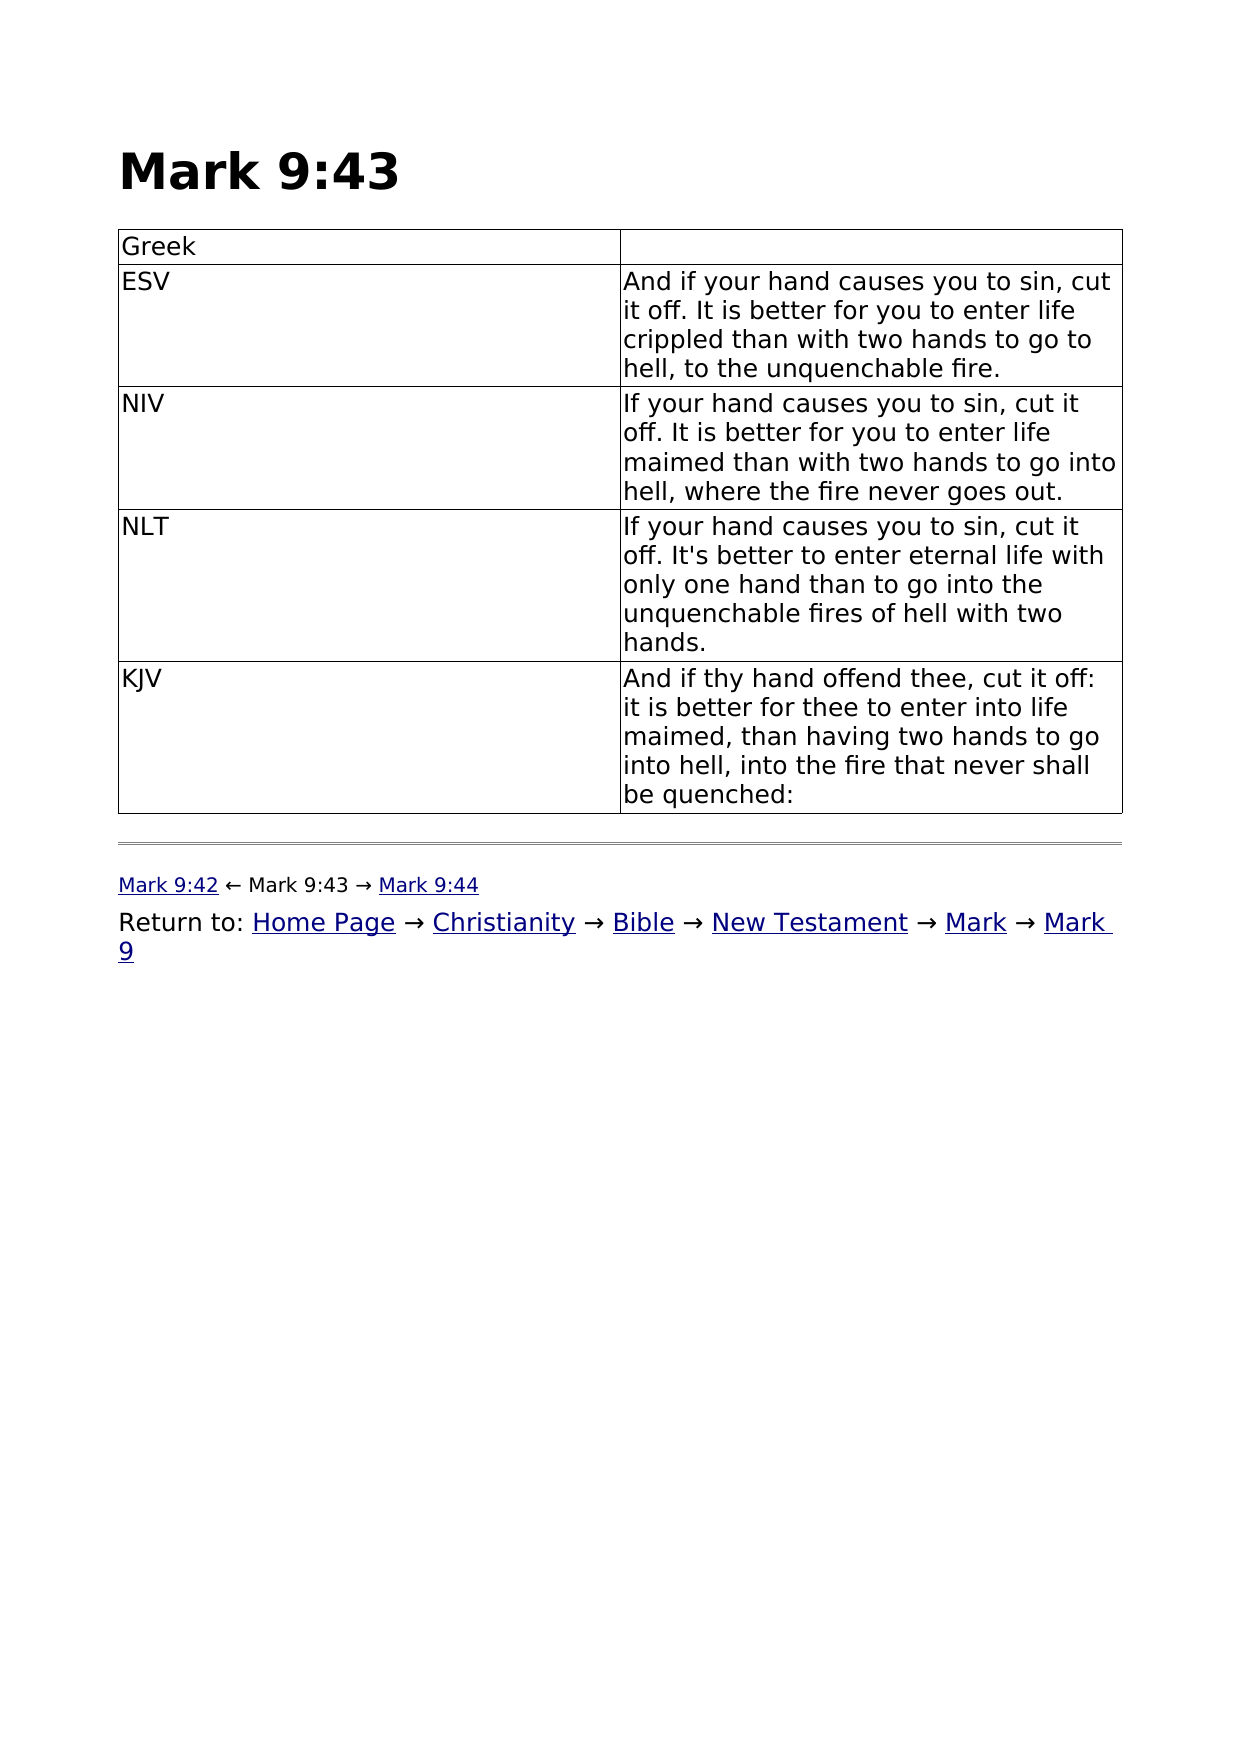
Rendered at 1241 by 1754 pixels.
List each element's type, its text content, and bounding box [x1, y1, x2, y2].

subtitle Mark 9:43 [118, 143, 1122, 201]
table_cell NLT [119, 510, 620, 661]
text Mark 9:42 ← Mark 9:43 → Mark 9:44 [118, 874, 1122, 908]
table_cell NIV [119, 387, 620, 509]
table_header [621, 230, 1122, 264]
table_cell ESV [119, 265, 620, 386]
text Return to: Home Page → Christianity → Bible → New Testament → Mark → Mark 9 [118, 908, 1122, 966]
table_cell KJV [119, 662, 620, 812]
table_cell If your hand causes you to sin, cut it off. It is better for you to enter life maimed than with two hands to go into hell, where the fire never goes out. [621, 387, 1122, 509]
table_cell And if thy hand offend thee, cut it off: it is better for thee to enter into life maimed, than having two hands to go into hell, into the fire that never shall be quenched: [621, 662, 1122, 812]
table_cell And if your hand causes you to sin, cut it off. It is better for you to enter life crippled than with two hands to go to hell, to the unquenchable fire. [621, 265, 1122, 386]
table_header Greek [119, 230, 620, 264]
table_cell If your hand causes you to sin, cut it off. It's better to enter eternal life with only one hand than to go into the unquenchable fires of hell with two hands. [621, 510, 1122, 661]
